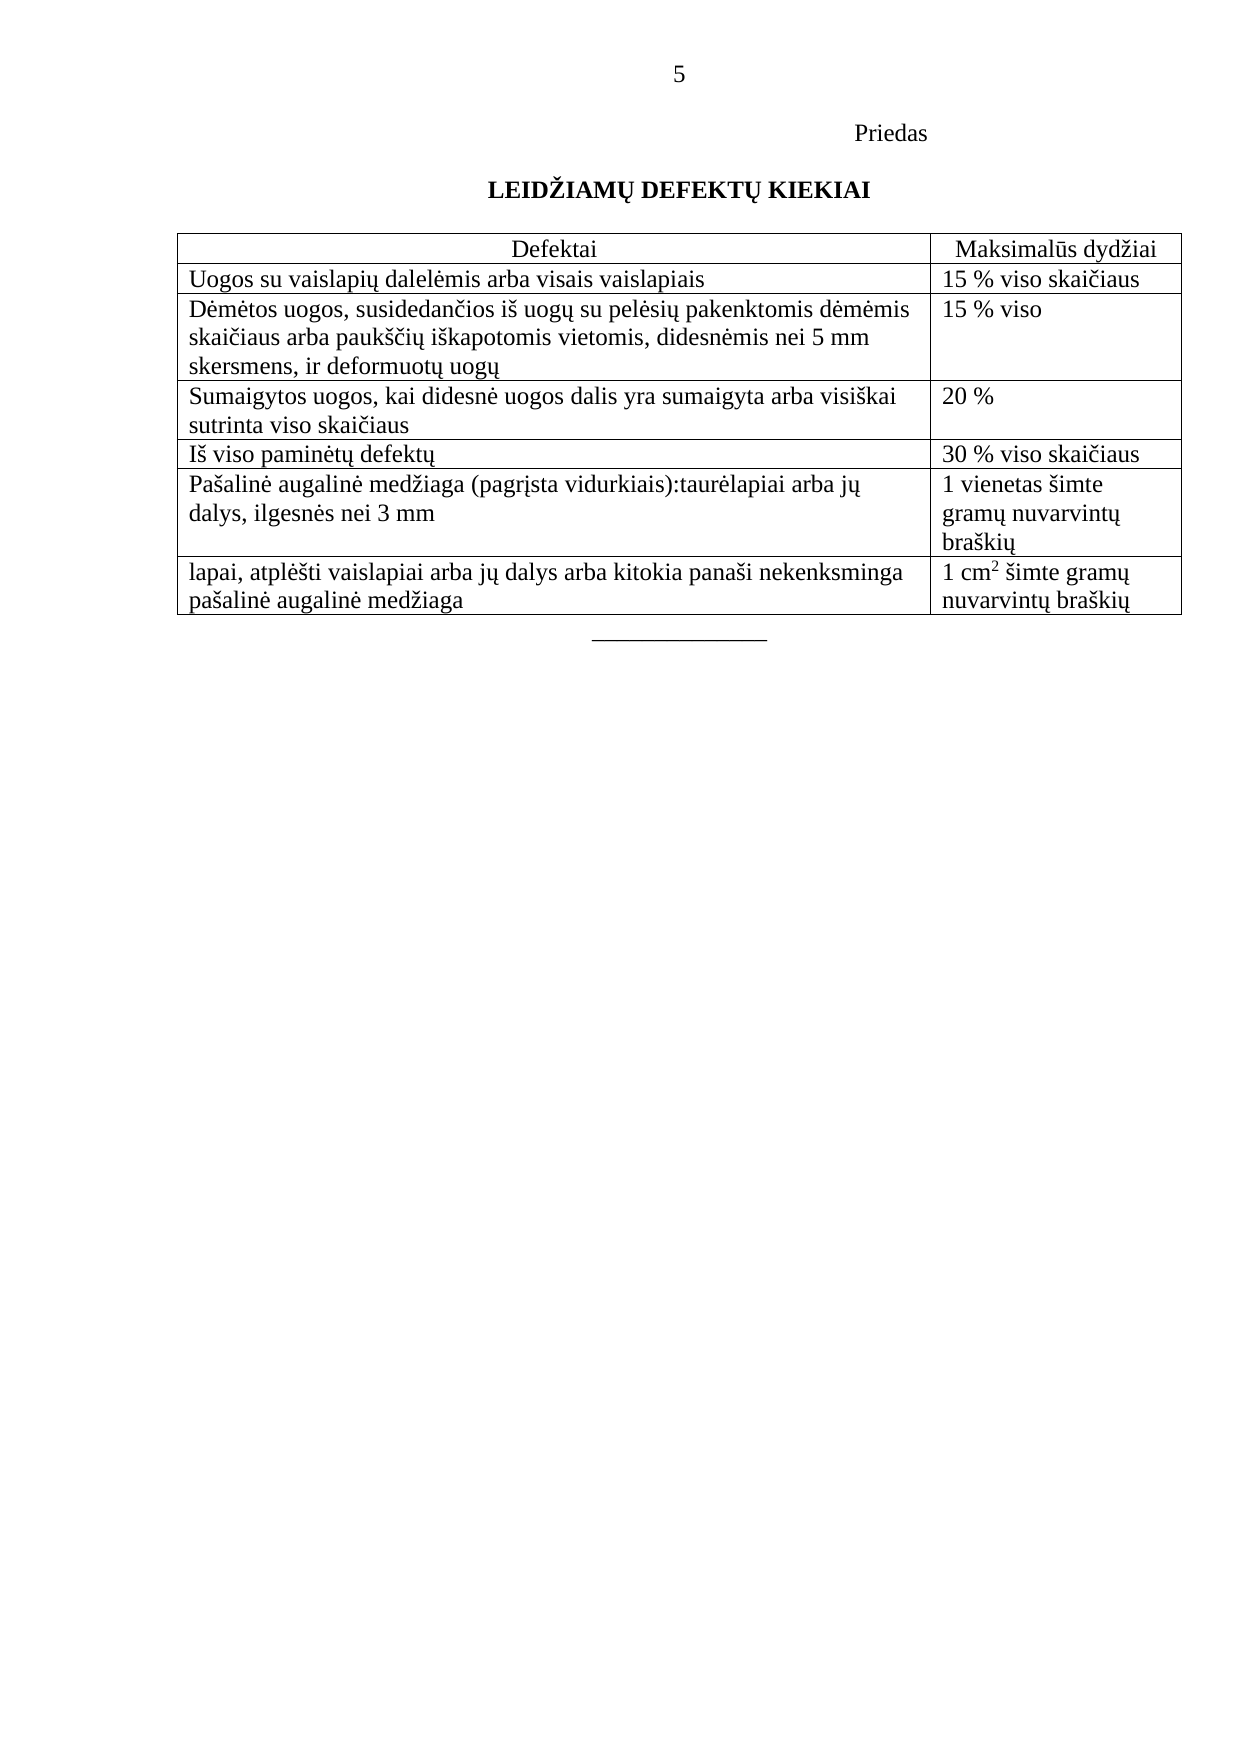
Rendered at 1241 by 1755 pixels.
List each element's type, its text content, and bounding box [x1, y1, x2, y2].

text ______________ [177, 615, 1181, 644]
table_cell Pašalinė augalinė medžiaga (pagrįsta vidurkiais):taurėlapiai arba jų dalys, ilgesnės nei 3 mm [178, 469, 930, 556]
text Priedas [177, 118, 1181, 147]
table_cell 15 % viso skaičiaus [931, 264, 1181, 293]
table_header Maksimalūs dydžiai [931, 234, 1181, 263]
table_cell Dėmėtos uogos, susidedančios iš uogų su pelėsių pakenktomis dėmėmis skaičiaus arba paukščių iškapotomis vietomis, didesnėmis nei 5 mm skersmens, ir deformuotų uogų [178, 294, 930, 380]
table_header Defektai [178, 234, 930, 263]
table_cell Iš viso paminėtų defektų [178, 440, 930, 468]
text LEIDŽIAMŲ DEFEKTŲ KIEKIAI [177, 176, 1181, 204]
table_cell 15 % viso [931, 294, 1181, 380]
table_cell 20 % [931, 381, 1181, 438]
table_cell 30 % viso skaičiaus [931, 440, 1181, 468]
table_cell lapai, atplėšti vaislapiai arba jų dalys arba kitokia panaši nekenksminga pašalinė augalinė medžiaga [178, 557, 930, 614]
table_cell 1 vienetas šimte gramų nuvarvintų braškių [931, 469, 1181, 556]
table_cell Sumaigytos uogos, kai didesnė uogos dalis yra sumaigyta arba visiškai sutrinta viso skaičiaus [178, 381, 930, 438]
table_cell Uogos su vaislapių dalelėmis arba visais vaislapiais [178, 264, 930, 293]
table_cell 1 cm2 šimte gramų nuvarvintų braškių [931, 557, 1181, 614]
